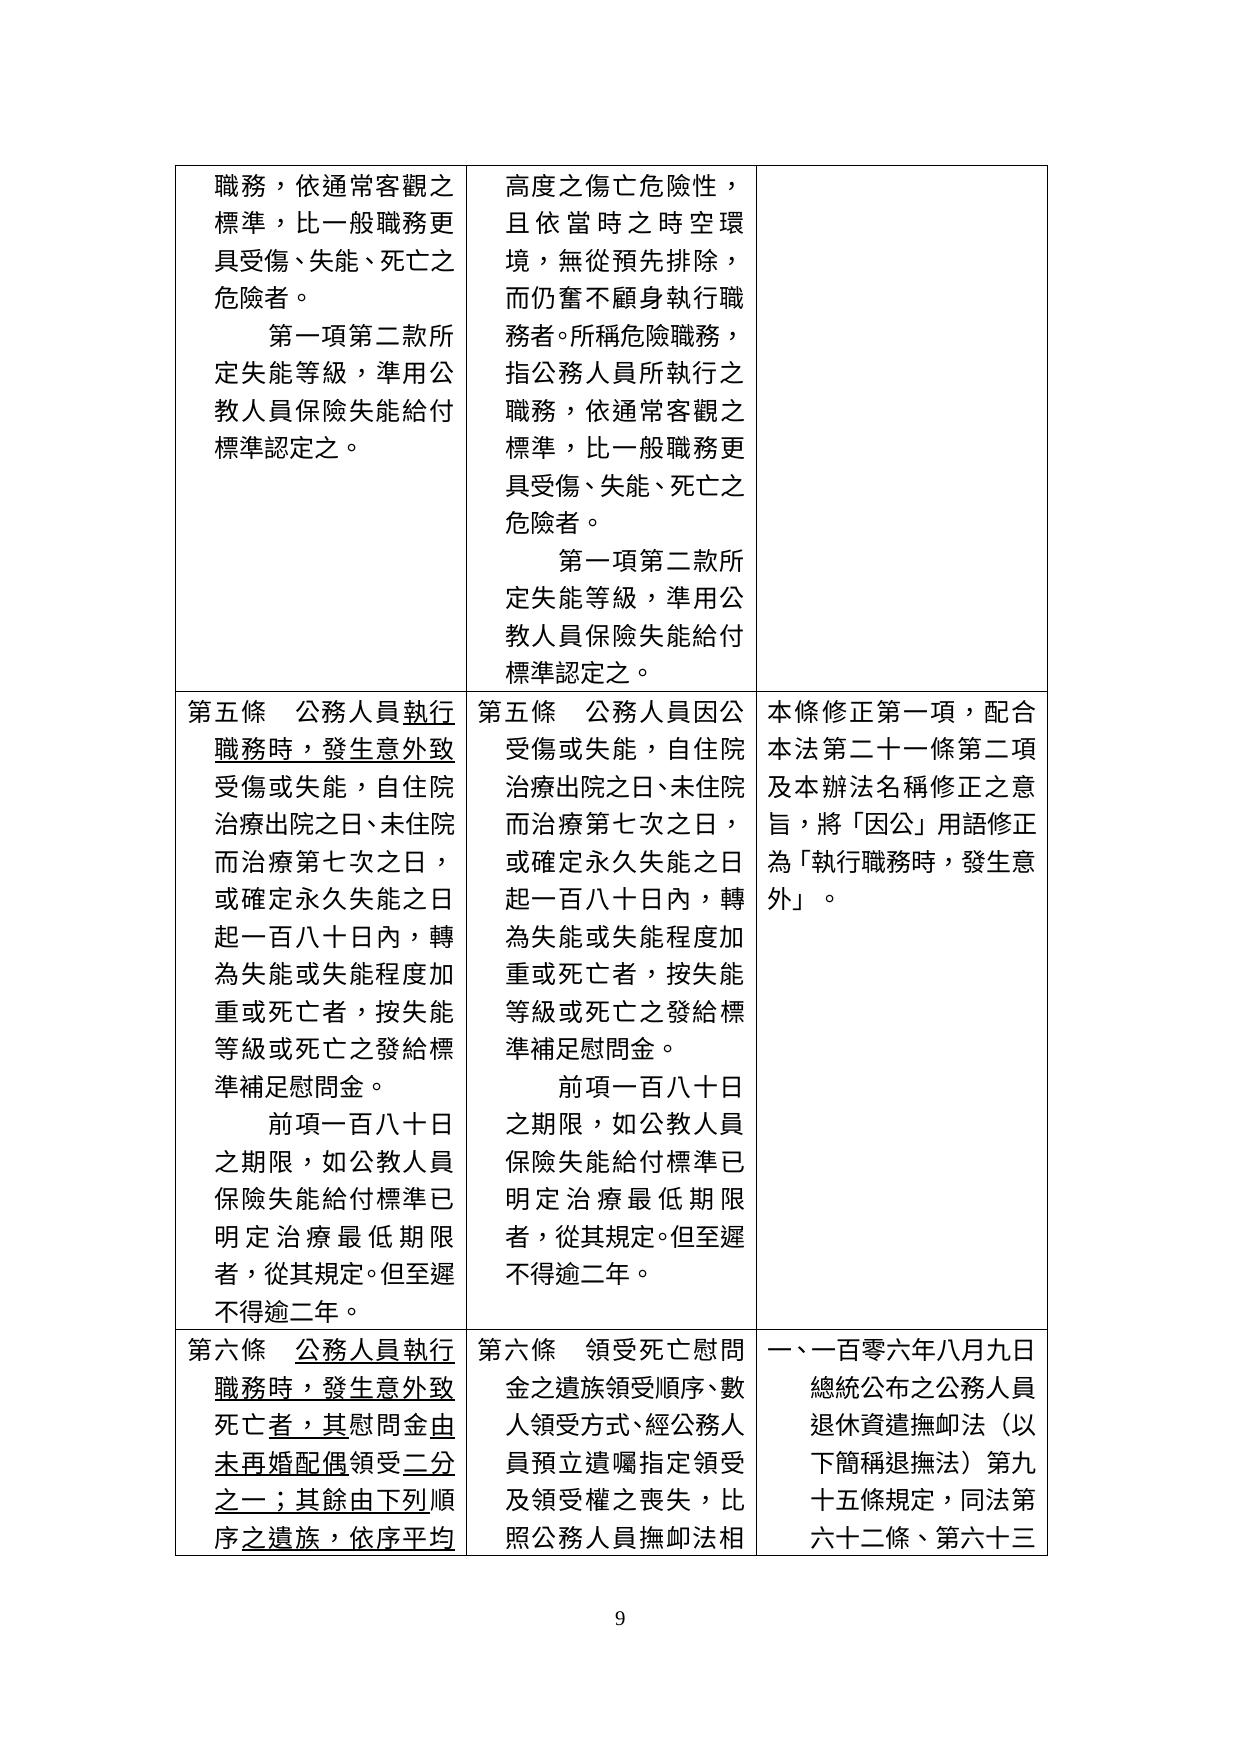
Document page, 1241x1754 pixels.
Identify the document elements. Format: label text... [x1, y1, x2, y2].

table_cell 本條修正第一項，配合本法第二十一條第二項及本辦法名稱修正之意旨，將「因公」用語修正為「執行職務時，發生意外」。 [757, 692, 1047, 1329]
table_cell 第六條 公務人員執行職務時，發生意外致死亡者，其慰問金由未再婚配偶領受二分之一；其餘由下列順序之遺族，依序平均 [176, 1330, 466, 1555]
table_cell 第五條 公務人員執行職務時，發生意外致受傷或失能，自住院治療出院之日、未住院而治療第七次之日，或確定永久失能之日起一百八十日內，轉為失能或失能程度加重或死亡者，按失能等級或死亡之發給標準補足慰問金。 前項一百八十日之期限，如公教人員保險失能給付標準已明定治療最低期限者，從其規定。但至遲不得逾二年。 [176, 692, 466, 1329]
table_cell 第六條 領受死亡慰問金之遺族領受順序、數人領受方式、經公務人員預立遺囑指定領受及領受權之喪失，比照公務人員撫卹法相 [467, 1330, 756, 1555]
table_cell 職務，依通常客觀之標準，比一般職務更具受傷、失能、死亡之危險者。 第一項第二款所定失能等級，準用公教人員保險失能給付標準認定之。 [176, 166, 466, 691]
table_cell 一、一百零六年八月九日總統公布之公務人員退休資遣撫卹法（以下簡稱退撫法）第九十五條規定，同法第六十二條、第六十三 [757, 1330, 1047, 1555]
table_cell 第五條 公務人員因公受傷或失能，自住院治療出院之日、未住院而治療第七次之日，或確定永久失能之日起一百八十日內，轉為失能或失能程度加重或死亡者，按失能等級或死亡之發給標準補足慰問金。 前項一百八十日之期限，如公教人員保險失能給付標準已明定治療最低期限者，從其規定。但至遲不得逾二年。 [467, 692, 756, 1329]
table_cell 高度之傷亡危險性，且依當時之時空環境，無從預先排除，而仍奮不顧身執行職務者。所稱危險職務，指公務人員所執行之職務，依通常客觀之標準，比一般職務更具受傷、失能、死亡之危險者。 第一項第二款所定失能等級，準用公教人員保險失能給付標準認定之。 [467, 166, 756, 691]
table_cell [757, 166, 1047, 691]
